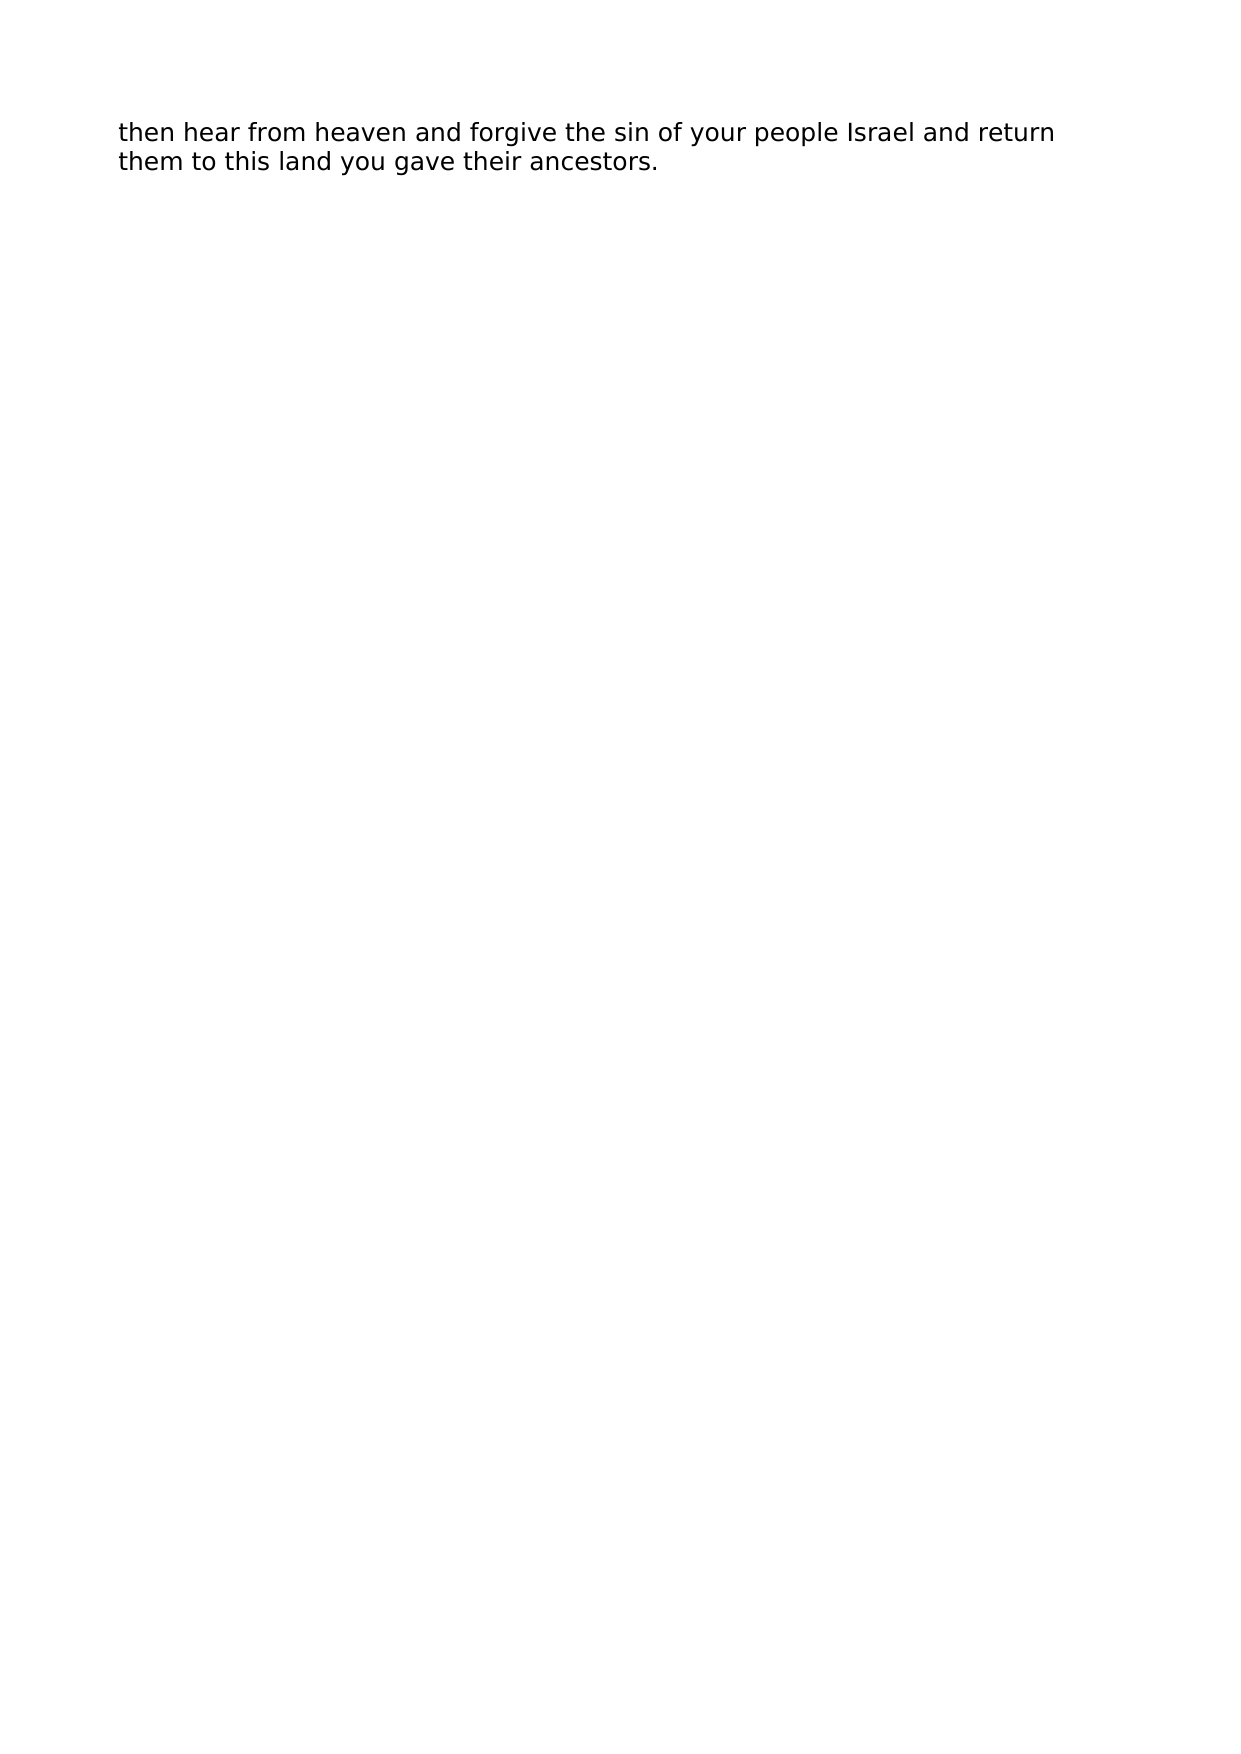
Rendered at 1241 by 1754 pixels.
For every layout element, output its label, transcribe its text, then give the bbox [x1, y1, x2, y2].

text then hear from heaven and forgive the sin of your people Israel and return them to this land you gave their ancestors. [118, 118, 1122, 176]
